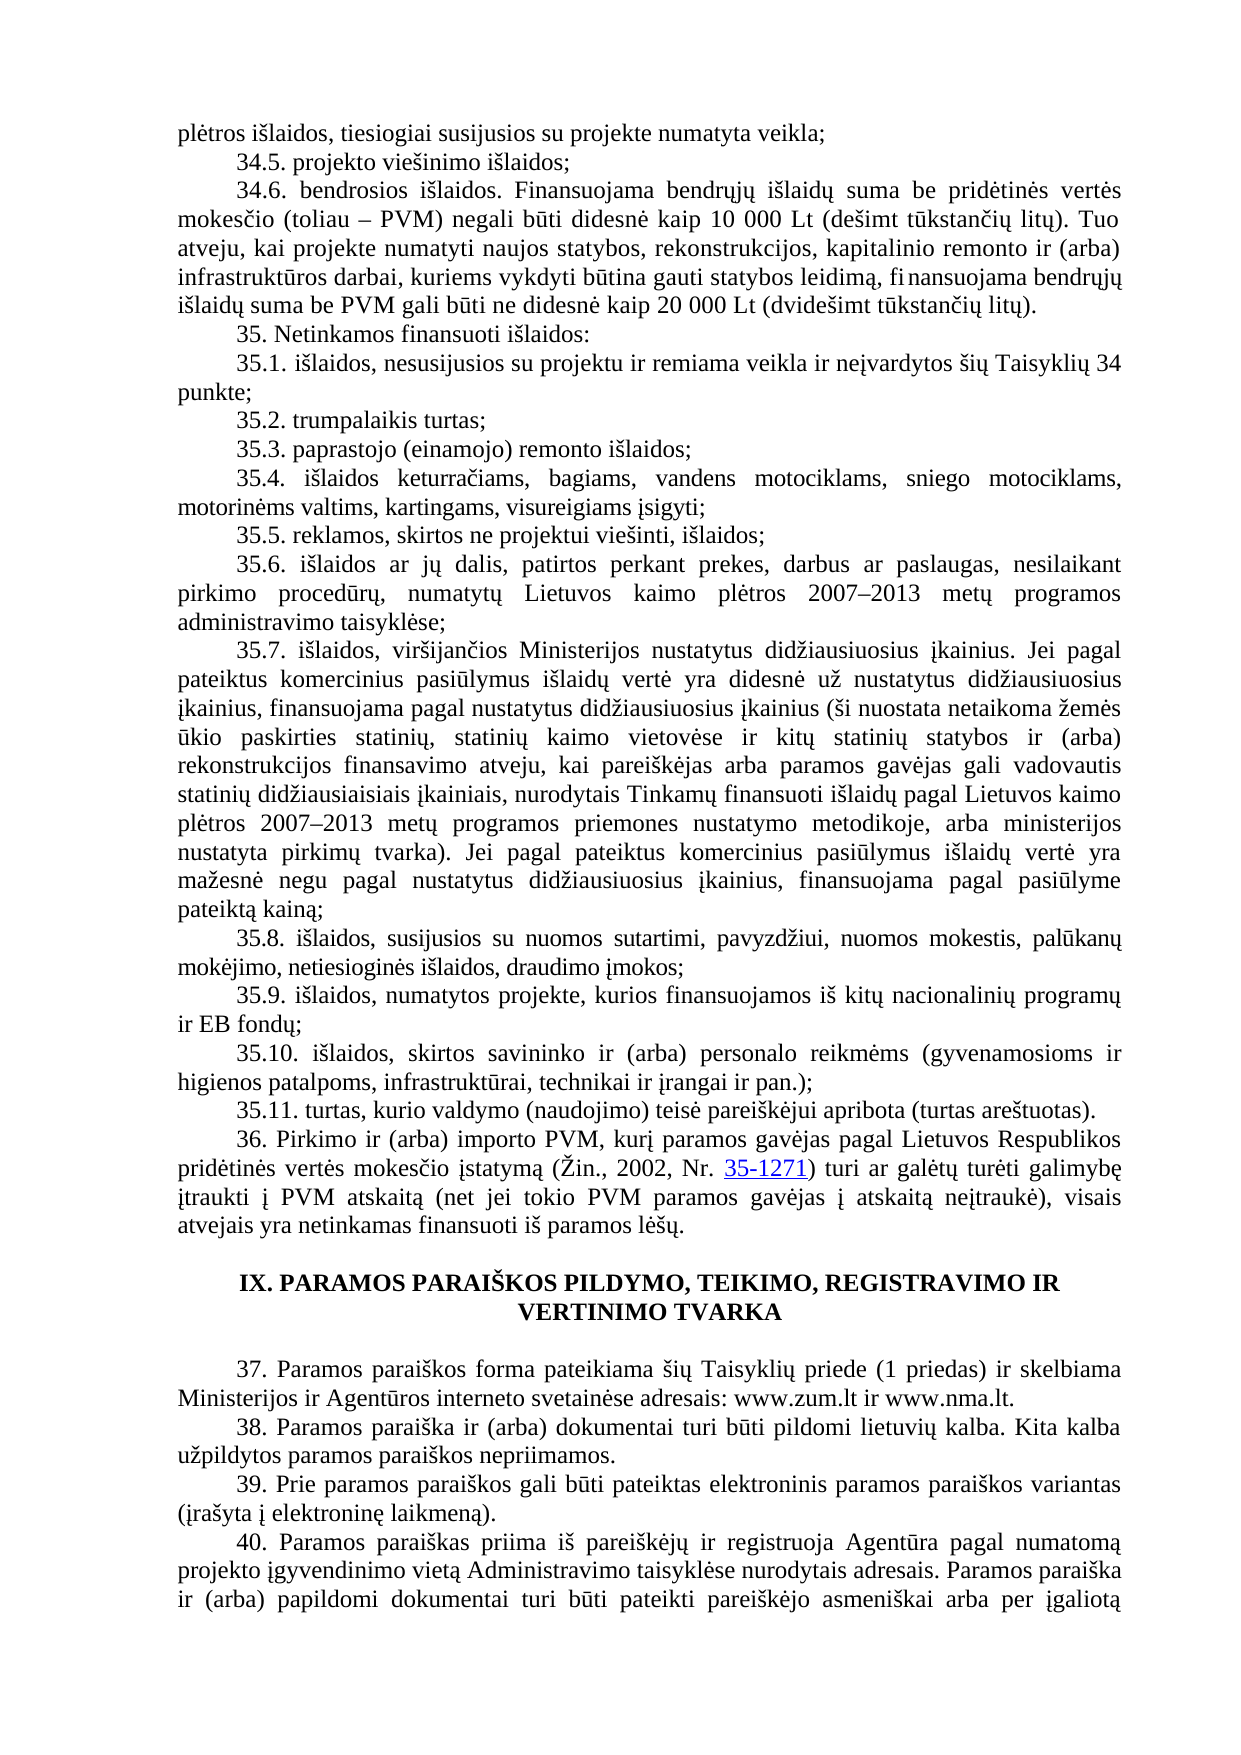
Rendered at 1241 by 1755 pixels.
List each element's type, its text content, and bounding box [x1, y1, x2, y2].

text 35.1. išlaidos, nesusijusios su projektu ir remiama veikla ir neįvardytos šių Taisyklių 34 punkte; [177, 348, 1122, 406]
text 35.7. išlaidos, viršijančios Ministerijos nustatytus didžiausiuosius įkainius. Jei pagal pateiktus komercinius pasiūlymus išlaidų vertė yra didesnė už nustatytus didžiausiuosius įkainius, finansuojama pagal nustatytus didžiausiuosius įkainius (ši nuostata netaikoma žemės ūkio paskirties statinių, statinių kaimo vietovėse ir kitų statinių statybos ir (arba) rekonstrukcijos finansavimo atveju, kai pareiškėjas arba paramos gavėjas gali vadovautis statinių didžiausiaisiais įkainiais, nurodytais Tinkamų finansuoti išlaidų pagal Lietuvos kaimo plėtros 2007–2013 metų programos priemones nustatymo metodikoje, arba ministerijos nustatyta pirkimų tvarka). Jei pagal pateiktus komercinius pasiūlymus išlaidų vertė yra mažesnė negu pagal nustatytus didžiausiuosius įkainius, finansuojama pagal pasiūlyme pateiktą kainą; [177, 636, 1122, 923]
text 35.4. išlaidos keturračiams, bagiams, vandens motociklams, sniego motociklams, motorinėms valtims, kartingams, visureigiams įsigyti; [177, 463, 1122, 521]
text 34.5. projekto viešinimo išlaidos; [177, 147, 1122, 176]
text 35.11. turtas, kurio valdymo (naudojimo) teisė pareiškėjui apribota (turtas areštuotas). [177, 1096, 1122, 1124]
text plėtros išlaidos, tiesiogiai susijusios su projekte numatyta veikla; [177, 118, 1122, 147]
text 35.5. reklamos, skirtos ne projektui viešinti, išlaidos; [177, 521, 1122, 549]
text 34.6. bendrosios išlaidos. Finansuojama bendrųjų išlaidų suma be pridėtinės vertės mokesčio (toliau – PVM) negali būti didesnė kaip 10 000 Lt (dešimt tūkstančių litų). Tuo atveju, kai projekte numatyti naujos statybos, rekonstrukcijos, kapitalinio remonto ir (arba) infrastruktūros darbai, kuriems vykdyti būtina gauti statybos leidimą, finansuojama bendrųjų išlaidų suma be PVM gali būti ne didesnė kaip 20 000 Lt (dvidešimt tūkstančių litų). [177, 176, 1122, 319]
text 39. Prie paramos paraiškos gali būti pateiktas elektroninis paramos paraiškos variantas (įrašyta į elektroninę laikmeną). [177, 1469, 1122, 1527]
text 38. Paramos paraiška ir (arba) dokumentai turi būti pildomi lietuvių kalba. Kita kalba užpildytos paramos paraiškos nepriimamos. [177, 1412, 1122, 1469]
text 35. Netinkamos finansuoti išlaidos: [177, 319, 1122, 348]
text 35.9. išlaidos, numatytos projekte, kurios finansuojamos iš kitų nacionalinių programų ir EB fondų; [177, 981, 1122, 1038]
text 35.6. išlaidos ar jų dalis, patirtos perkant prekes, darbus ar paslaugas, nesilaikant pirkimo procedūrų, numatytų Lietuvos kaimo plėtros 2007–2013 metų programos administravimo taisyklėse; [177, 549, 1122, 636]
text 40. Paramos paraiškas priima iš pareiškėjų ir registruoja Agentūra pagal numatomą projekto įgyvendinimo vietą Administravimo taisyklėse nurodytais adresais. Paramos paraiška ir (arba) papildomi dokumentai turi būti pateikti pareiškėjo asmeniškai arba per įgaliotą [177, 1527, 1122, 1613]
text 35.3. paprastojo (einamojo) remonto išlaidos; [177, 434, 1122, 463]
text 35.2. trumpalaikis turtas; [177, 406, 1122, 434]
text 37. Paramos paraiškos forma pateikiama šių Taisyklių priede (1 priedas) ir skelbiama Ministerijos ir Agentūros interneto svetainėse adresais: www.zum.lt ir www.nma.lt. [177, 1354, 1122, 1412]
text 35.10. išlaidos, skirtos savininko ir (arba) personalo reikmėms (gyvenamosioms ir higienos patalpoms, infrastruktūrai, technikai ir įrangai ir pan.); [177, 1038, 1122, 1096]
text IX. PARAMOS PARAIŠKOS PILDYMO, TEIKIMO, REGISTRAVIMO IR VERTINIMO TVARKA [177, 1268, 1122, 1326]
text 36. Pirkimo ir (arba) importo PVM, kurį paramos gavėjas pagal Lietuvos Respublikos pridėtinės vertės mokesčio įstatymą (Žin., 2002, Nr. 35-1271) turi ar galėtų turėti galimybę įtraukti į PVM atskaitą (net jei tokio PVM paramos gavėjas į atskaitą neįtraukė), visais atvejais yra netinkamas finansuoti iš paramos lėšų. [177, 1124, 1122, 1239]
text 35.8. išlaidos, susijusios su nuomos sutartimi, pavyzdžiui, nuomos mokestis, palūkanų mokėjimo, netiesioginės išlaidos, draudimo įmokos; [177, 923, 1122, 981]
